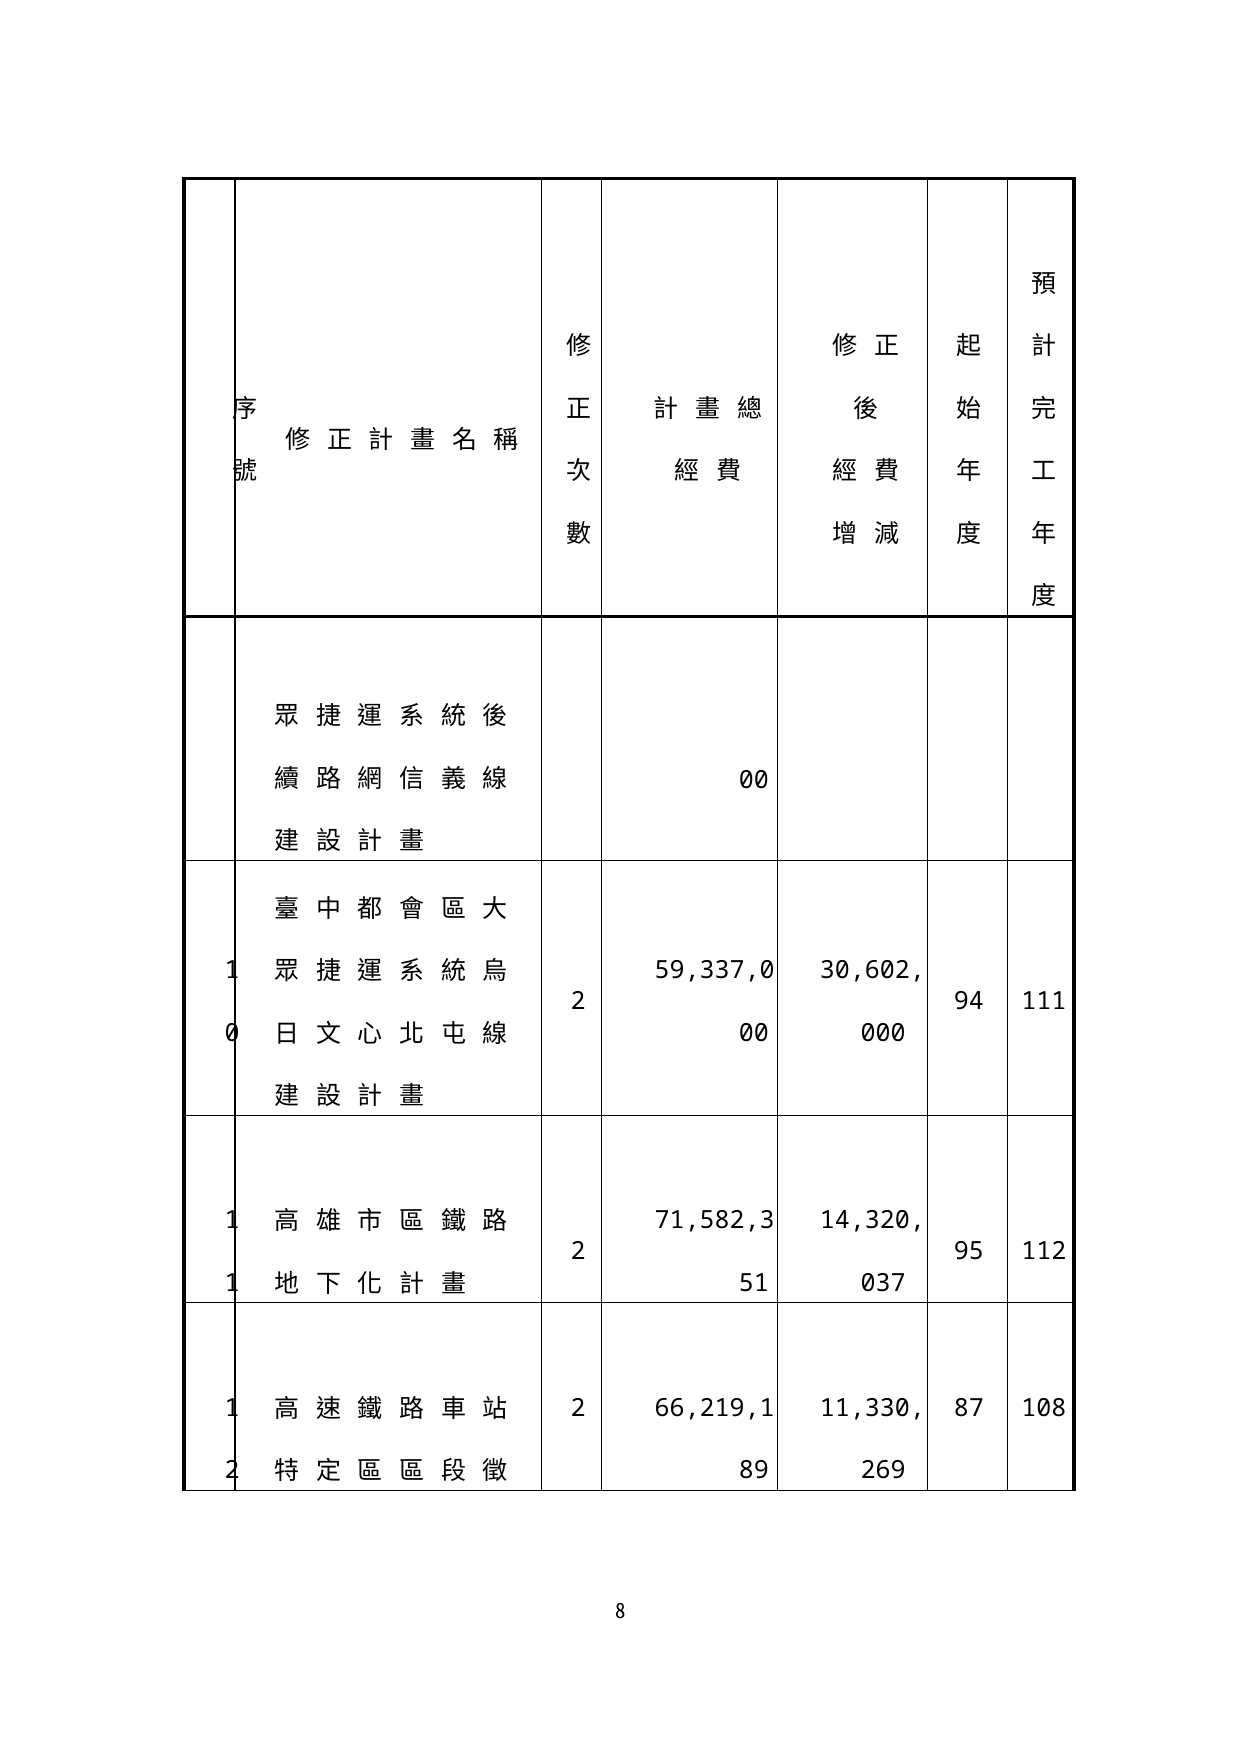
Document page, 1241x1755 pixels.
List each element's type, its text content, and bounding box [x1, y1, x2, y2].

table_header 修正後 經費增減 [778, 180, 927, 615]
table_cell 111 [1008, 861, 1072, 1115]
table_cell 臺北都會區大眾捷運系統後續路網信義線建設計畫 [236, 618, 541, 860]
table_cell 95 [928, 1116, 1007, 1302]
table_cell [1008, 618, 1072, 860]
table_cell 12 [186, 1303, 234, 1490]
table_cell 14,320,037 [778, 1116, 927, 1302]
table_cell [778, 618, 927, 860]
table_header 序號 [186, 180, 234, 615]
table_cell 66,219,189 [602, 1303, 777, 1490]
table_cell 30,602,000 [778, 861, 927, 1115]
table_cell [928, 618, 1007, 860]
table_cell [542, 618, 601, 860]
table_cell 2 [542, 1303, 601, 1490]
table_header 修正次數 [542, 180, 601, 615]
table_cell 112 [1008, 1116, 1072, 1302]
table_cell 59,337,000 [602, 861, 777, 1115]
table_cell 臺中都會區大眾捷運系統烏日文心北屯線建設計畫 [236, 861, 541, 1115]
table_cell 00 [602, 618, 777, 860]
table_cell 9 [186, 618, 234, 860]
table_header 起始年度 [928, 180, 1007, 615]
table_cell 2 [542, 1116, 601, 1302]
table_header 預計完工年度 [1008, 180, 1072, 615]
table_cell 高速鐵路車站特定區區段徵收土地開發計畫 [236, 1303, 541, 1490]
table_cell 87 [928, 1303, 1007, 1490]
table_cell 94 [928, 861, 1007, 1115]
table_cell 11 [186, 1116, 234, 1302]
table_cell 2 [542, 861, 601, 1115]
table_header 修正計畫名稱 [236, 180, 541, 615]
table_cell 108 [1008, 1303, 1072, 1490]
table_cell 11,330,269 [778, 1303, 927, 1490]
table_cell 71,582,351 [602, 1116, 777, 1302]
table_cell 高雄市區鐵路地下化計畫 [236, 1116, 541, 1302]
table_header 計畫總經費 [602, 180, 777, 615]
table_cell 10 [186, 861, 234, 1115]
